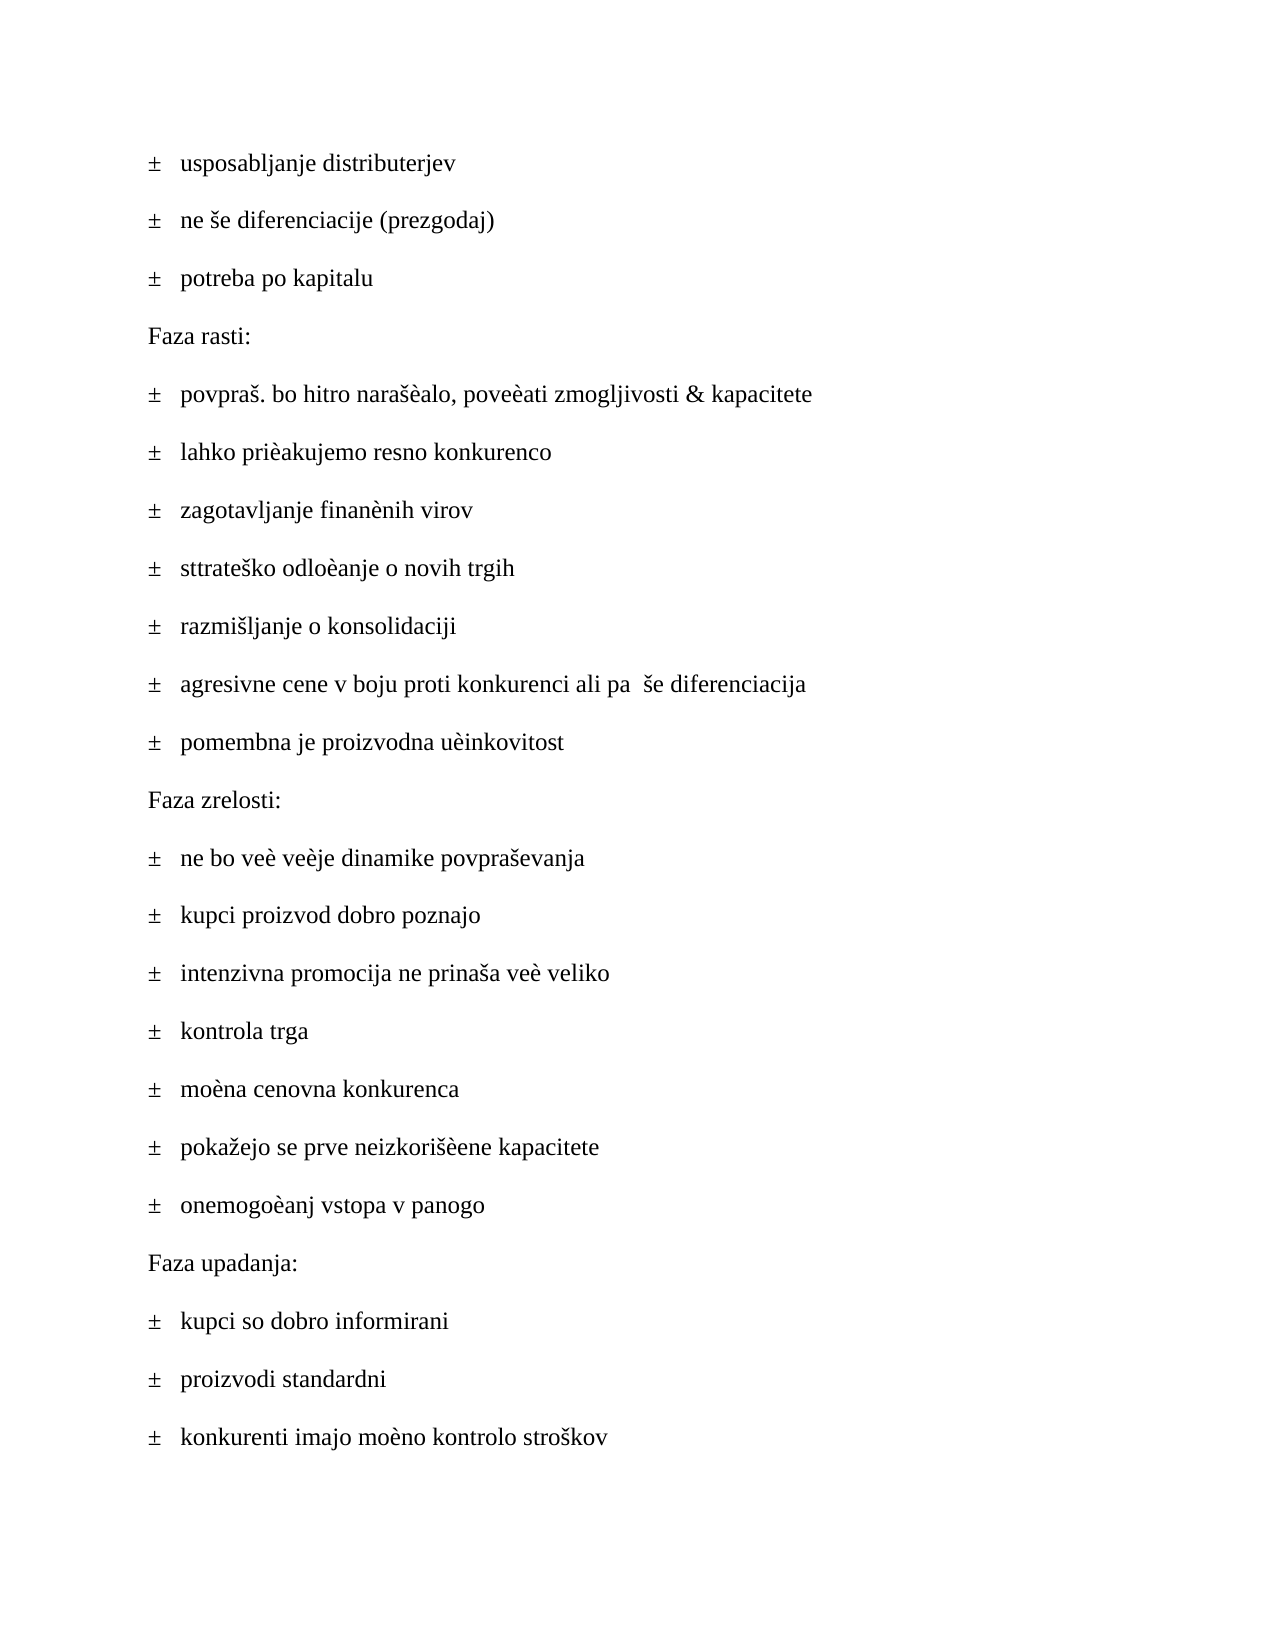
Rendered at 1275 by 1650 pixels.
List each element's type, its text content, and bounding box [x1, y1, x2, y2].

text ± sttrateško odloèanje o novih trgih [148, 553, 1127, 582]
text Faza zrelosti: [148, 785, 1127, 813]
text Faza rasti: [148, 321, 1127, 350]
text ± lahko prièakujemo resno konkurenco [148, 437, 1127, 466]
text ± zagotavljanje finanènih virov [148, 495, 1127, 524]
text ± intenzivna promocija ne prinaša veè veliko [148, 958, 1127, 987]
text ± kontrola trga [148, 1016, 1127, 1045]
text ± kupci so dobro informirani [148, 1306, 1127, 1335]
text Faza upadanja: [148, 1248, 1127, 1277]
text ± potreba po kapitalu [148, 263, 1127, 292]
text ± razmišljanje o konsolidaciji [148, 611, 1127, 640]
text ± onemogoèanj vstopa v panogo [148, 1190, 1127, 1219]
text ± moèna cenovna konkurenca [148, 1074, 1127, 1103]
text ± ne bo veè veèje dinamike povpraševanja [148, 843, 1127, 871]
text ± usposabljanje distributerjev [148, 148, 1127, 176]
text ± kupci proizvod dobro poznajo [148, 901, 1127, 929]
text ± ne še diferenciacije (prezgodaj) [148, 206, 1127, 234]
text ± konkurenti imajo moèno kontrolo stroškov [148, 1422, 1127, 1451]
text ± pokažejo se prve neizkorišèene kapacitete [148, 1132, 1127, 1161]
text ± povpraš. bo hitro narašèalo, poveèati zmogljivosti & kapacitete [148, 379, 1127, 408]
text ± agresivne cene v boju proti konkurenci ali pa še diferenciacija [148, 669, 1127, 698]
text ± pomembna je proizvodna uèinkovitost [148, 727, 1127, 756]
text ± proizvodi standardni [148, 1364, 1127, 1393]
